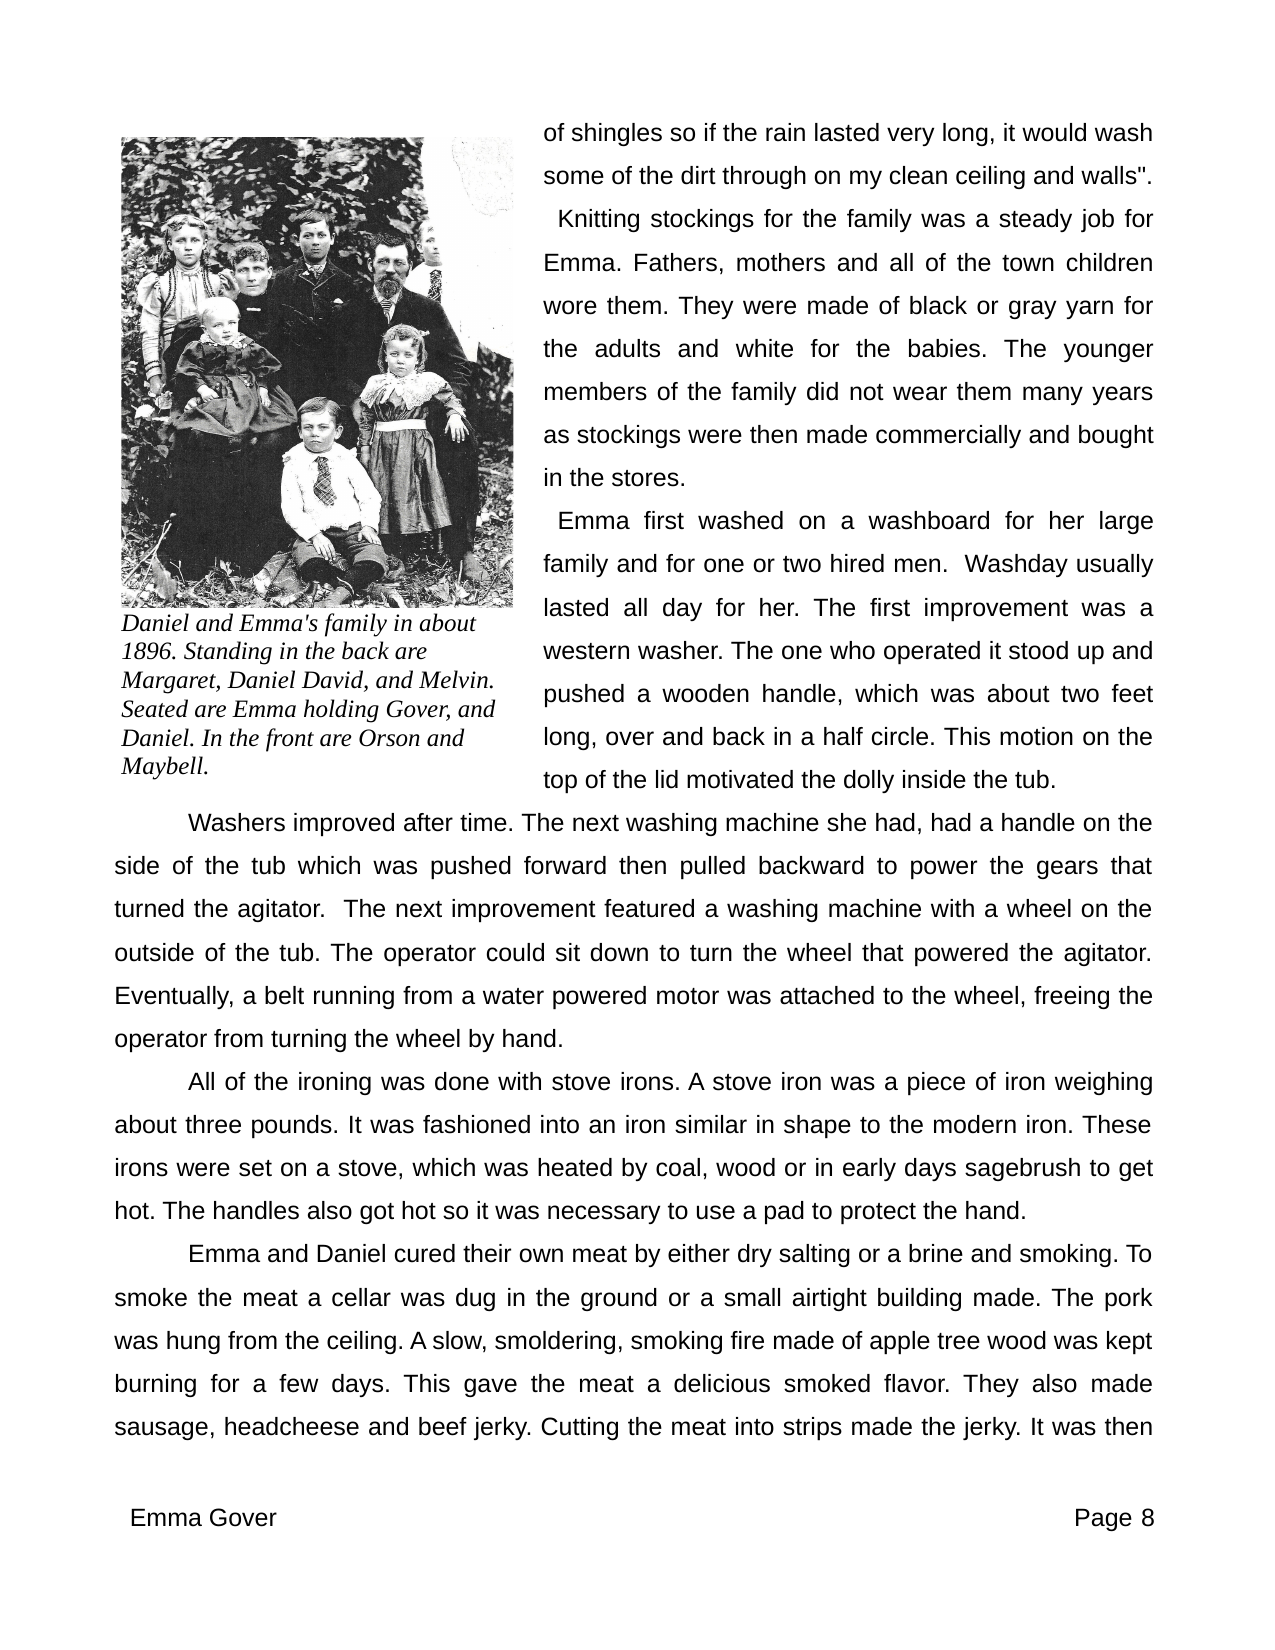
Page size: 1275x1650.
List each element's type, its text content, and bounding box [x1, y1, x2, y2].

text All of the ironing was done with stove irons. A stove iron was a piece of iron weighing about three pounds. It was fashioned into an iron similar in shape to the modern iron. These irons were set on a stove, which was heated by coal, wood or in early days sagebrush to get hot. The handles also got hot so it was necessary to use a pad to protect the hand. [114, 1067, 1155, 1225]
text Emma first washed on a washboard for her large family and for one or two hired men. Washday usually lasted all day for her. The first improvement was a western washer. The one who operated it stood up and pushed a wooden handle, which was about two feet long, over and back in a half circle. This motion on the top of the lid motivated the dolly inside the tub. [114, 506, 1155, 794]
text Daniel and Emma's family in about 1896. Standing in the back are Margaret, Daniel David, and Melvin. Seated are Emma holding Gover, and Daniel. In the front are Orson and Maybell. [121, 608, 513, 780]
text Emma and Daniel cured their own meat by either dry salting or a brine and smoking. To smoke the meat a cellar was dug in the ground or a small airtight building made. The pork was hung from the ceiling. A slow, smoldering, smoking fire made of apple tree wood was kept burning for a few days. This gave the meat a delicious smoked flavor. They also made sausage, headcheese and beef jerky. Cutting the meat into strips made the jerky. It was then [114, 1239, 1155, 1441]
text of shingles so if the rain lasted very long, it would wash some of the dirt through on my clean ceiling and walls". [114, 118, 1155, 190]
text Knitting stockings for the family was a steady job for Emma. Fathers, mothers and all of the town children wore them. They were made of black or gray yarn for the adults and white for the babies. The younger members of the family did not wear them many years as stockings were then made commercially and bought in the stores. [514, 204, 1155, 492]
text Washers improved after time. The next washing machine she had, had a handle on the side of the tub which was pushed forward then pulled backward to power the gears that turned the agitator. The next improvement featured a washing machine with a wheel on the outside of the tub. The operator could sit down to turn the wheel that powered the agitator. Eventually, a belt running from a water powered motor was attached to the wheel, freeing the operator from turning the wheel by hand. [114, 808, 1155, 1052]
picture [121, 137, 514, 608]
